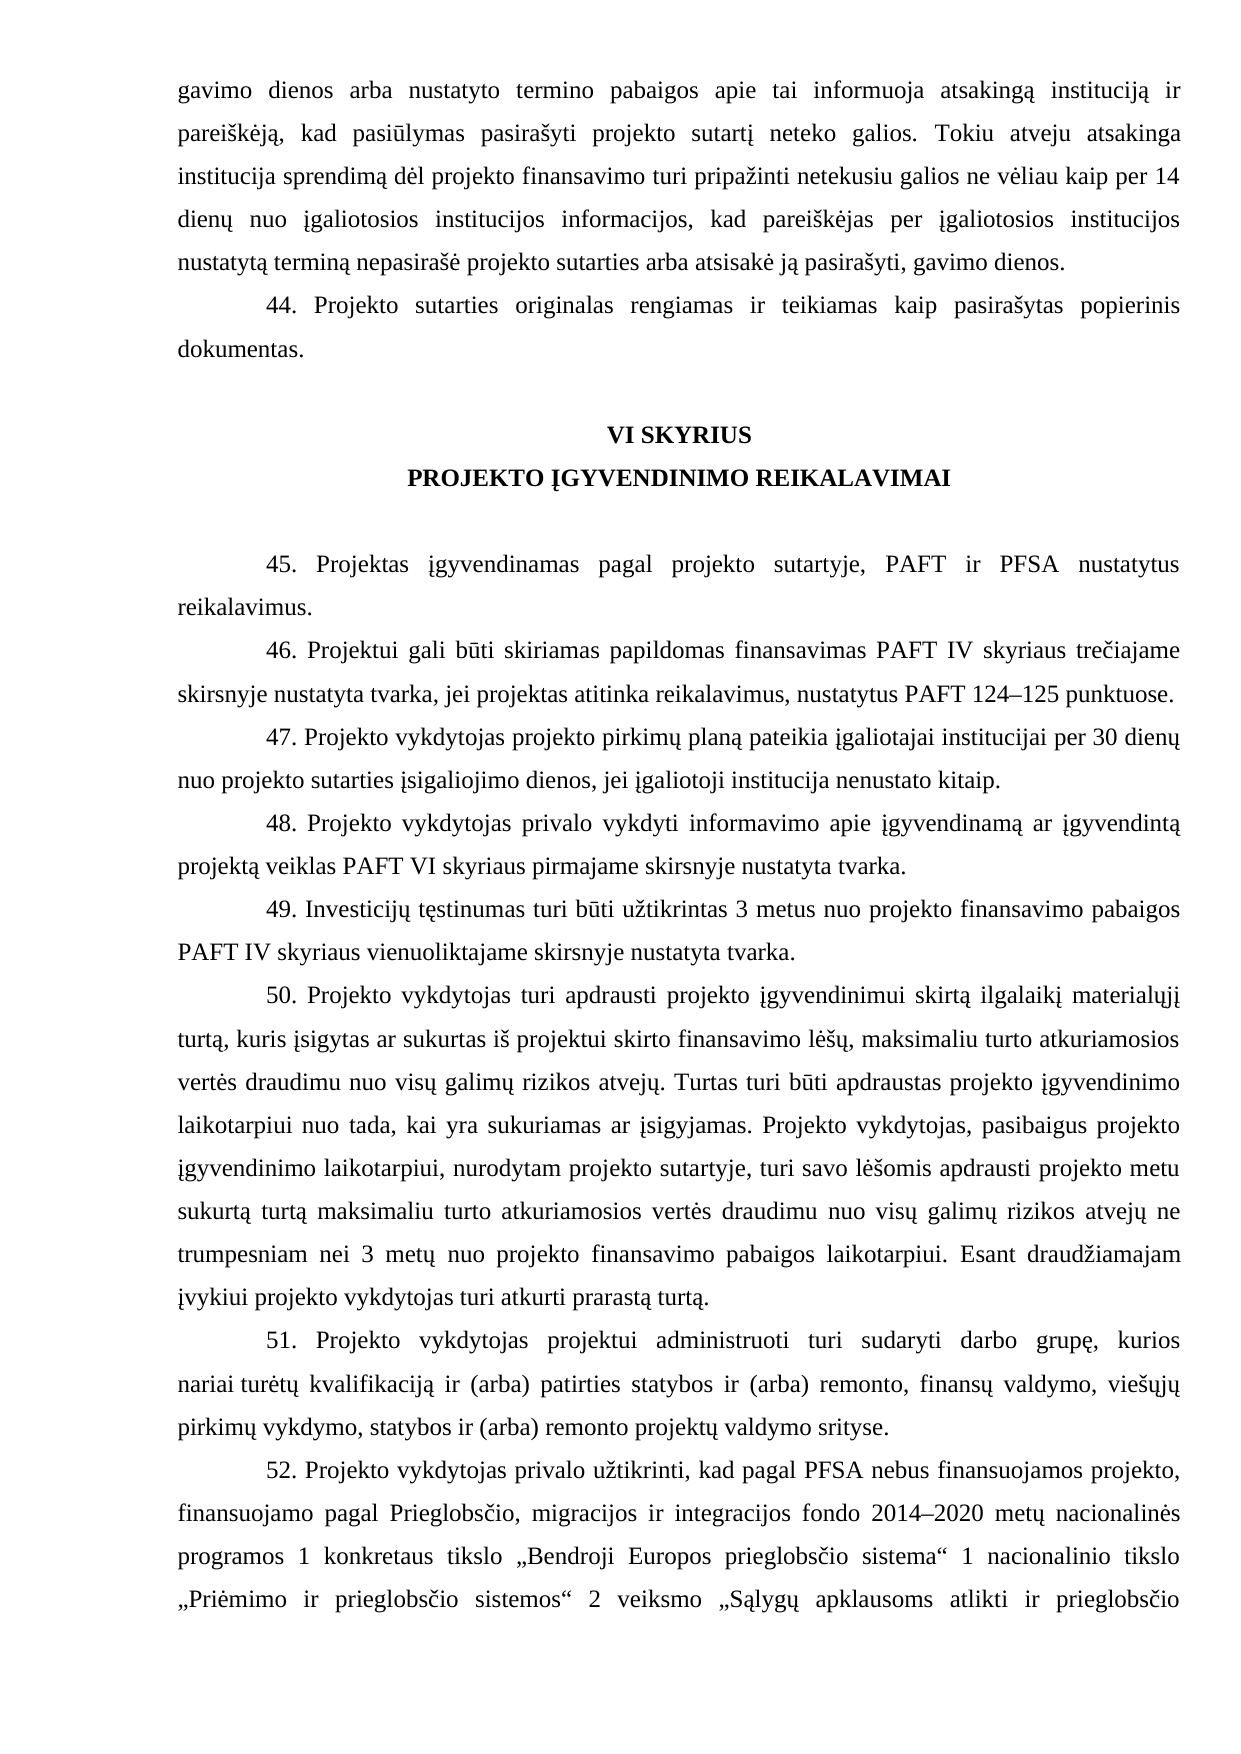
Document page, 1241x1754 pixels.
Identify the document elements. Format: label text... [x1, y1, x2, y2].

text PROJEKTO ĮGYVENDINIMO REIKALAVIMAI [177, 463, 1181, 492]
text 45. Projektas įgyvendinamas pagal projekto sutartyje, PAFT ir PFSA nustatytus reikalavimus. [177, 549, 1181, 621]
text 51. Projekto vykdytojas projektui administruoti turi sudaryti darbo grupę, kurios nariai turėtų kvalifikaciją ir (arba) patirties statybos ir (arba) remonto, finansų valdymo, viešųjų pirkimų vykdymo, statybos ir (arba) remonto projektų valdymo srityse. [177, 1326, 1181, 1441]
text 50. Projekto vykdytojas turi apdrausti projekto įgyvendinimui skirtą ilgalaikį materialųjį turtą, kuris įsigytas ar sukurtas iš projektui skirto finansavimo lėšų, maksimaliu turto atkuriamosios vertės draudimu nuo visų galimų rizikos atvejų. Turtas turi būti apdraustas projekto įgyvendinimo laikotarpiui nuo tada, kai yra sukuriamas ar įsigyjamas. Projekto vykdytojas, pasibaigus projekto įgyvendinimo laikotarpiui, nurodytam projekto sutartyje, turi savo lėšomis apdrausti projekto metu sukurtą turtą maksimaliu turto atkuriamosios vertės draudimu nuo visų galimų rizikos atvejų ne trumpesniam nei 3 metų nuo projekto finansavimo pabaigos laikotarpiui. Esant draudžiamajam įvykiui projekto vykdytojas turi atkurti prarastą turtą. [177, 981, 1181, 1311]
text 49. Investicijų tęstinumas turi būti užtikrintas 3 metus nuo projekto finansavimo pabaigos PAFT IV skyriaus vienuoliktajame skirsnyje nustatyta tvarka. [177, 894, 1181, 966]
text 47. Projekto vykdytojas projekto pirkimų planą pateikia įgaliotajai institucijai per 30 dienų nuo projekto sutarties įsigaliojimo dienos, jei įgaliotoji institucija nenustato kitaip. [177, 722, 1181, 794]
text 48. Projekto vykdytojas privalo vykdyti informavimo apie įgyvendinamą ar įgyvendintą projektą veiklas PAFT VI skyriaus pirmajame skirsnyje nustatyta tvarka. [177, 808, 1181, 880]
text VI SKYRIUS [177, 420, 1181, 449]
text gavimo dienos arba nustatyto termino pabaigos apie tai informuoja atsakingą instituciją ir pareiškėją, kad pasiūlymas pasirašyti projekto sutartį neteko galios. Tokiu atveju atsakinga institucija sprendimą dėl projekto finansavimo turi pripažinti netekusiu galios ne vėliau kaip per 14 dienų nuo įgaliotosios institucijos informacijos, kad pareiškėjas per įgaliotosios institucijos nustatytą terminą nepasirašė projekto sutarties arba atsisakė ją pasirašyti, gavimo dienos. [177, 75, 1181, 276]
text 44. Projekto sutarties originalas rengiamas ir teikiamas kaip pasirašytas popierinis dokumentas. [177, 291, 1181, 362]
text 46. Projektui gali būti skiriamas papildomas finansavimas PAFT IV skyriaus trečiajame skirsnyje nustatyta tvarka, jei projektas atitinka reikalavimus, nustatytus PAFT 124–125 punktuose. [177, 636, 1181, 707]
text 52. Projekto vykdytojas privalo užtikrinti, kad pagal PFSA nebus finansuojamos projekto, finansuojamo pagal Prieglobsčio, migracijos ir integracijos fondo 2014–2020 metų nacionalinės programos 1 konkretaus tikslo „Bendroji Europos prieglobsčio sistema“ 1 nacionalinio tikslo „Priėmimo ir prieglobsčio sistemos“ 2 veiksmo „Sąlygų apklausoms atlikti ir prieglobsčio [177, 1455, 1181, 1613]
